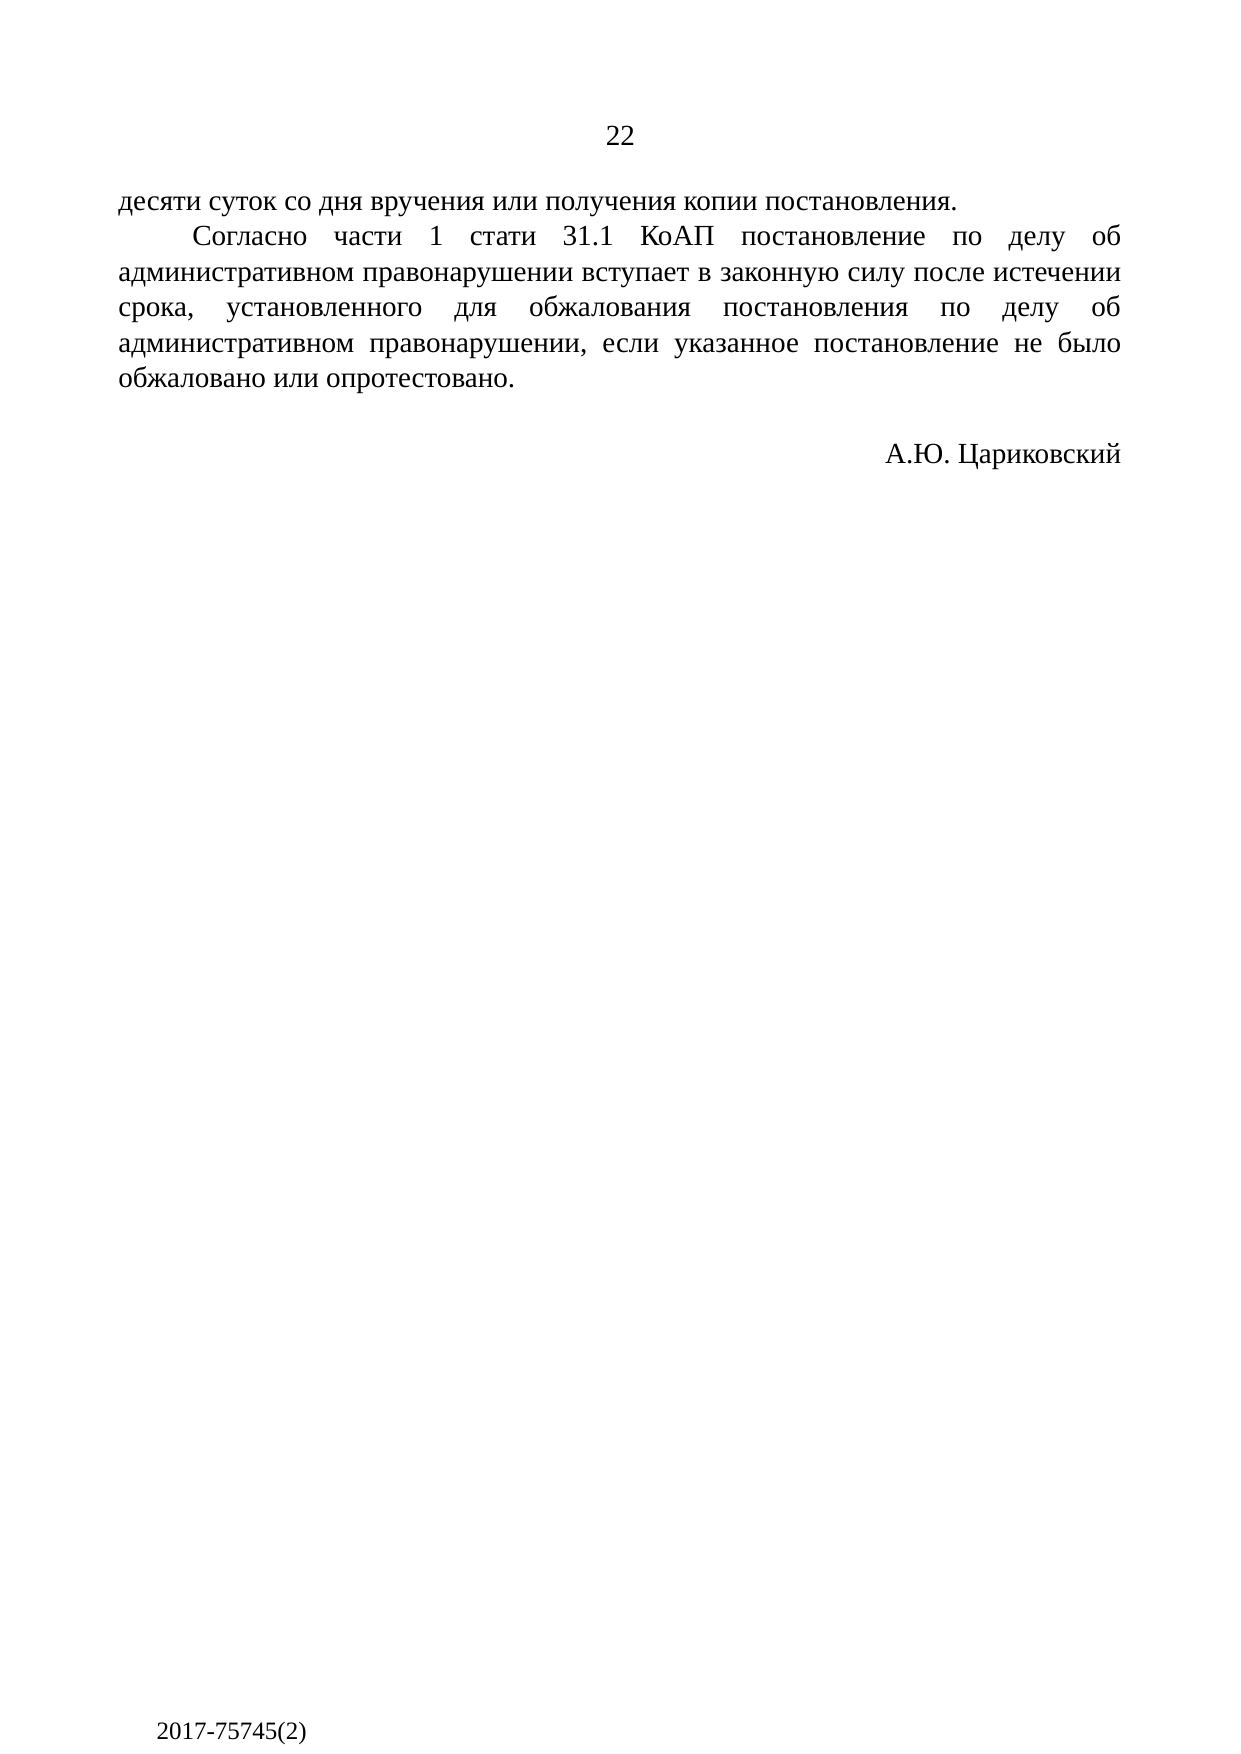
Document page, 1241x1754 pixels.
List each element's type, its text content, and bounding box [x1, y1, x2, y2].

text Согласно части 1 стати 31.1 КоАП постановление по делу об административном правонарушении вступает в законную силу после истечении срока, установленного для обжалования постановления по делу об административном правонарушении, если указанное постановление не было обжаловано или опротестовано. [118, 217, 1122, 394]
text десяти суток со дня вручения или получения копии постановления. [118, 181, 1122, 217]
text А.Ю. Цариковский [118, 431, 1122, 469]
